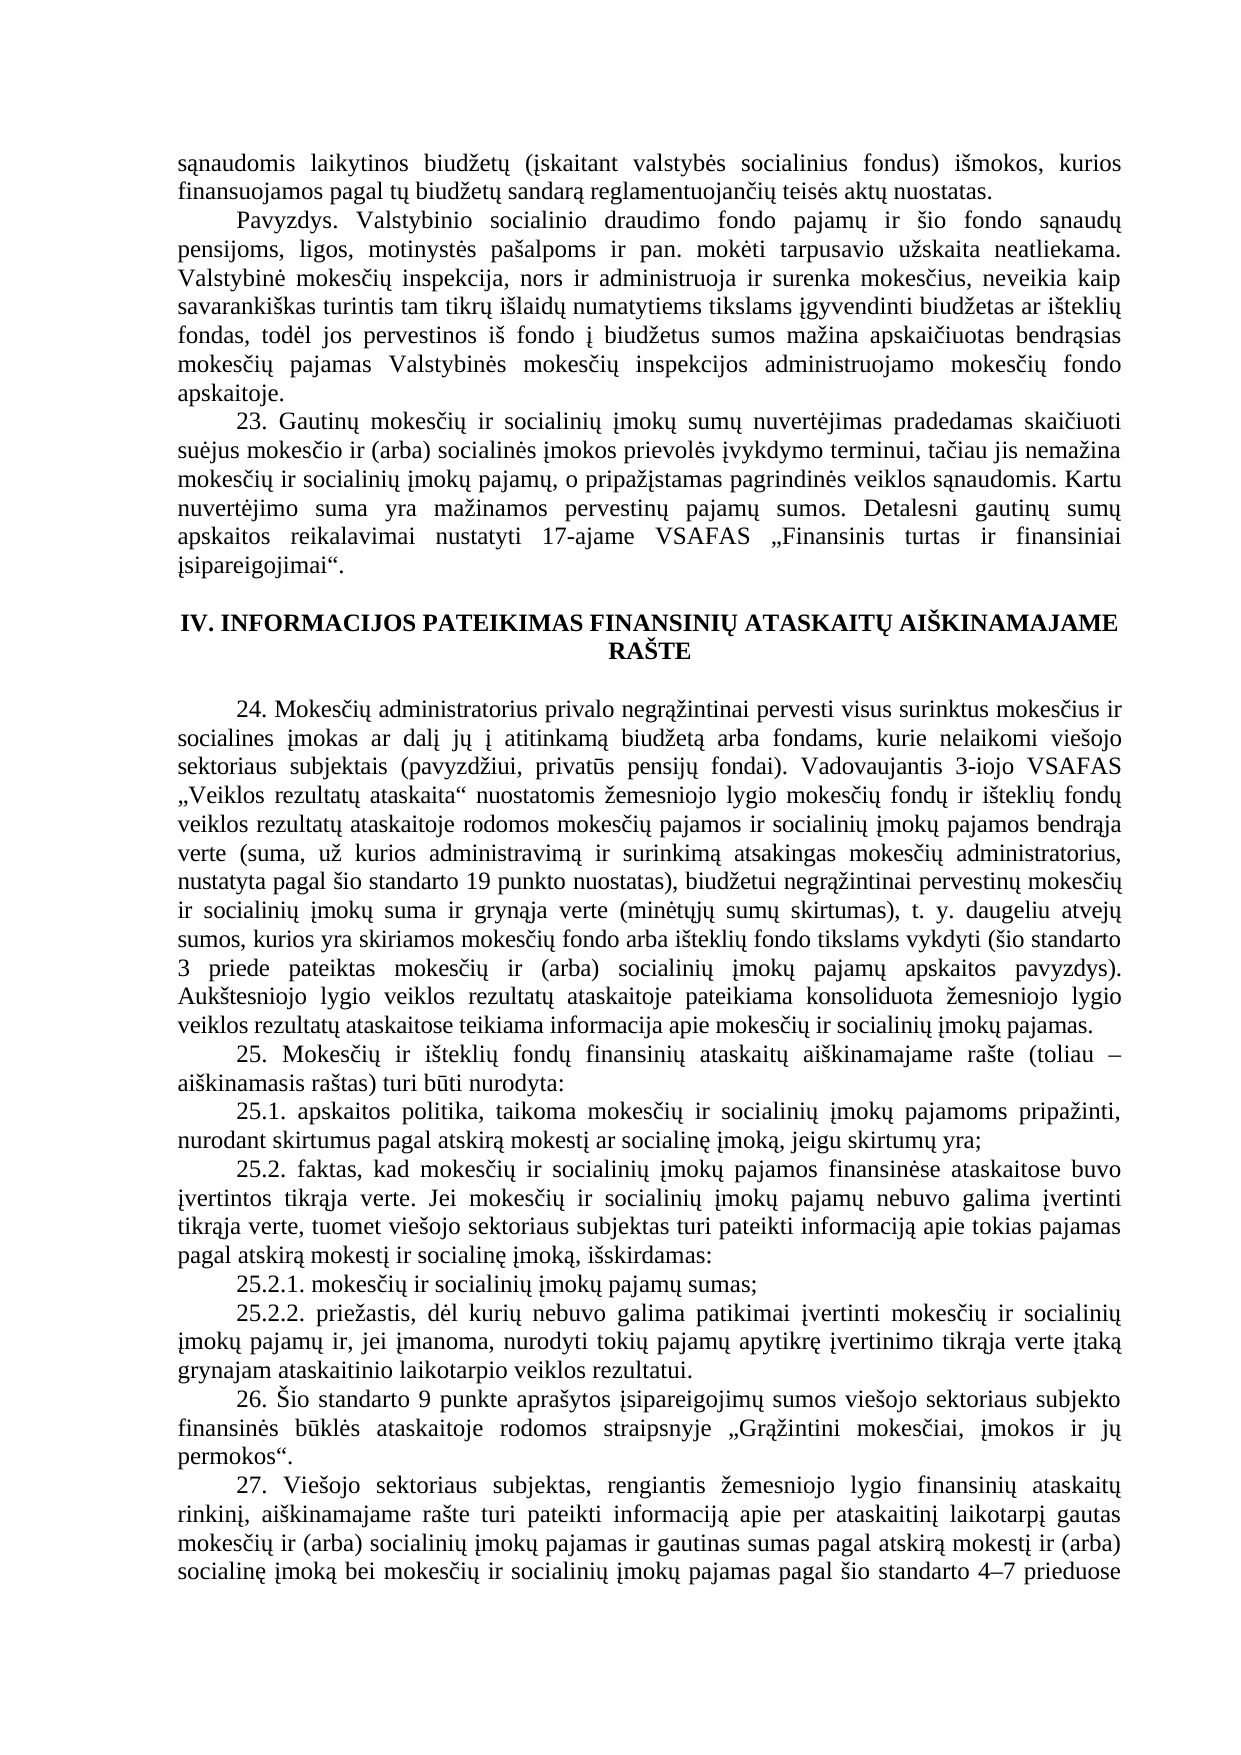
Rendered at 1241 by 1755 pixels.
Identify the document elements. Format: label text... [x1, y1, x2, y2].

text 25.2. faktas, kad mokesčių ir socialinių įmokų pajamos finansinėse ataskaitose buvo įvertintos tikrąja verte. Jei mokesčių ir socialinių įmokų pajamų nebuvo galima įvertinti tikrąja verte, tuomet viešojo sektoriaus subjektas turi pateikti informaciją apie tokias pajamas pagal atskirą mokestį ir socialinę įmoką, išskirdamas: [177, 1154, 1122, 1269]
text 25.1. apskaitos politika, taikoma mokesčių ir socialinių įmokų pajamoms pripažinti, nurodant skirtumus pagal atskirą mokestį ar socialinę įmoką, jeigu skirtumų yra; [177, 1096, 1122, 1154]
text 23. Gautinų mokesčių ir socialinių įmokų sumų nuvertėjimas pradedamas skaičiuoti suėjus mokesčio ir (arba) socialinės įmokos prievolės įvykdymo terminui, tačiau jis nemažina mokesčių ir socialinių įmokų pajamų, o pripažįstamas pagrindinės veiklos sąnaudomis. Kartu nuvertėjimo suma yra mažinamos pervestinų pajamų sumos. Detalesni gautinų sumų apskaitos reikalavimai nustatyti 17-ajame VSAFAS „Finansinis turtas ir finansiniai įsipareigojimai“. [177, 406, 1122, 579]
text 25.2.2. priežastis, dėl kurių nebuvo galima patikimai įvertinti mokesčių ir socialinių įmokų pajamų ir, jei įmanoma, nurodyti tokių pajamų apytikrę įvertinimo tikrąja verte įtaką grynajam ataskaitinio laikotarpio veiklos rezultatui. [177, 1298, 1122, 1384]
text 25. Mokesčių ir išteklių fondų finansinių ataskaitų aiškinamajame rašte (toliau – aiškinamasis raštas) turi būti nurodyta: [177, 1039, 1122, 1096]
text Pavyzdys. Valstybinio socialinio draudimo fondo pajamų ir šio fondo sąnaudų pensijoms, ligos, motinystės pašalpoms ir pan. mokėti tarpusavio užskaita neatliekama. Valstybinė mokesčių inspekcija, nors ir administruoja ir surenka mokesčius, neveikia kaip savarankiškas turintis tam tikrų išlaidų numatytiems tikslams įgyvendinti biudžetas ar išteklių fondas, todėl jos pervestinos iš fondo į biudžetus sumos mažina apskaičiuotas bendrąsias mokesčių pajamas Valstybinės mokesčių inspekcijos administruojamo mokesčių fondo apskaitoje. [177, 205, 1122, 406]
text IV. INFORMACIJOS PATEIKIMAS FINANSINIŲ ATASKAITŲ AIŠKINAMAJAME RAŠTE [177, 608, 1122, 665]
text sąnaudomis laikytinos biudžetų (įskaitant valstybės socialinius fondus) išmokos, kurios finansuojamos pagal tų biudžetų sandarą reglamentuojančių teisės aktų nuostatas. [177, 148, 1122, 205]
text 27. Viešojo sektoriaus subjektas, rengiantis žemesniojo lygio finansinių ataskaitų rinkinį, aiškinamajame rašte turi pateikti informaciją apie per ataskaitinį laikotarpį gautas mokesčių ir (arba) socialinių įmokų pajamas ir gautinas sumas pagal atskirą mokestį ir (arba) socialinę įmoką bei mokesčių ir socialinių įmokų pajamas pagal šio standarto 4–7 prieduose [177, 1470, 1122, 1585]
text 24. Mokesčių administratorius privalo negrąžintinai pervesti visus surinktus mokesčius ir socialines įmokas ar dalį jų į atitinkamą biudžetą arba fondams, kurie nelaikomi viešojo sektoriaus subjektais (pavyzdžiui, privatūs pensijų fondai). Vadovaujantis 3-iojo VSAFAS „Veiklos rezultatų ataskaita“ nuostatomis žemesniojo lygio mokesčių fondų ir išteklių fondų veiklos rezultatų ataskaitoje rodomos mokesčių pajamos ir socialinių įmokų pajamos bendrąja verte (suma, už kurios administravimą ir surinkimą atsakingas mokesčių administratorius, nustatyta pagal šio standarto 19 punkto nuostatas), biudžetui negrąžintinai pervestinų mokesčių ir socialinių įmokų suma ir grynąja verte (minėtųjų sumų skirtumas), t. y. daugeliu atvejų sumos, kurios yra skiriamos mokesčių fondo arba išteklių fondo tikslams vykdyti (šio standarto 3 priede pateiktas mokesčių ir (arba) socialinių įmokų pajamų apskaitos pavyzdys). Aukštesniojo lygio veiklos rezultatų ataskaitoje pateikiama konsoliduota žemesniojo lygio veiklos rezultatų ataskaitose teikiama informacija apie mokesčių ir socialinių įmokų pajamas. [177, 694, 1122, 1039]
text 25.2.1. mokesčių ir socialinių įmokų pajamų sumas; [177, 1269, 1122, 1298]
text 26. Šio standarto 9 punkte aprašytos įsipareigojimų sumos viešojo sektoriaus subjekto finansinės būklės ataskaitoje rodomos straipsnyje „Grąžintini mokesčiai, įmokos ir jų permokos“. [177, 1384, 1122, 1470]
